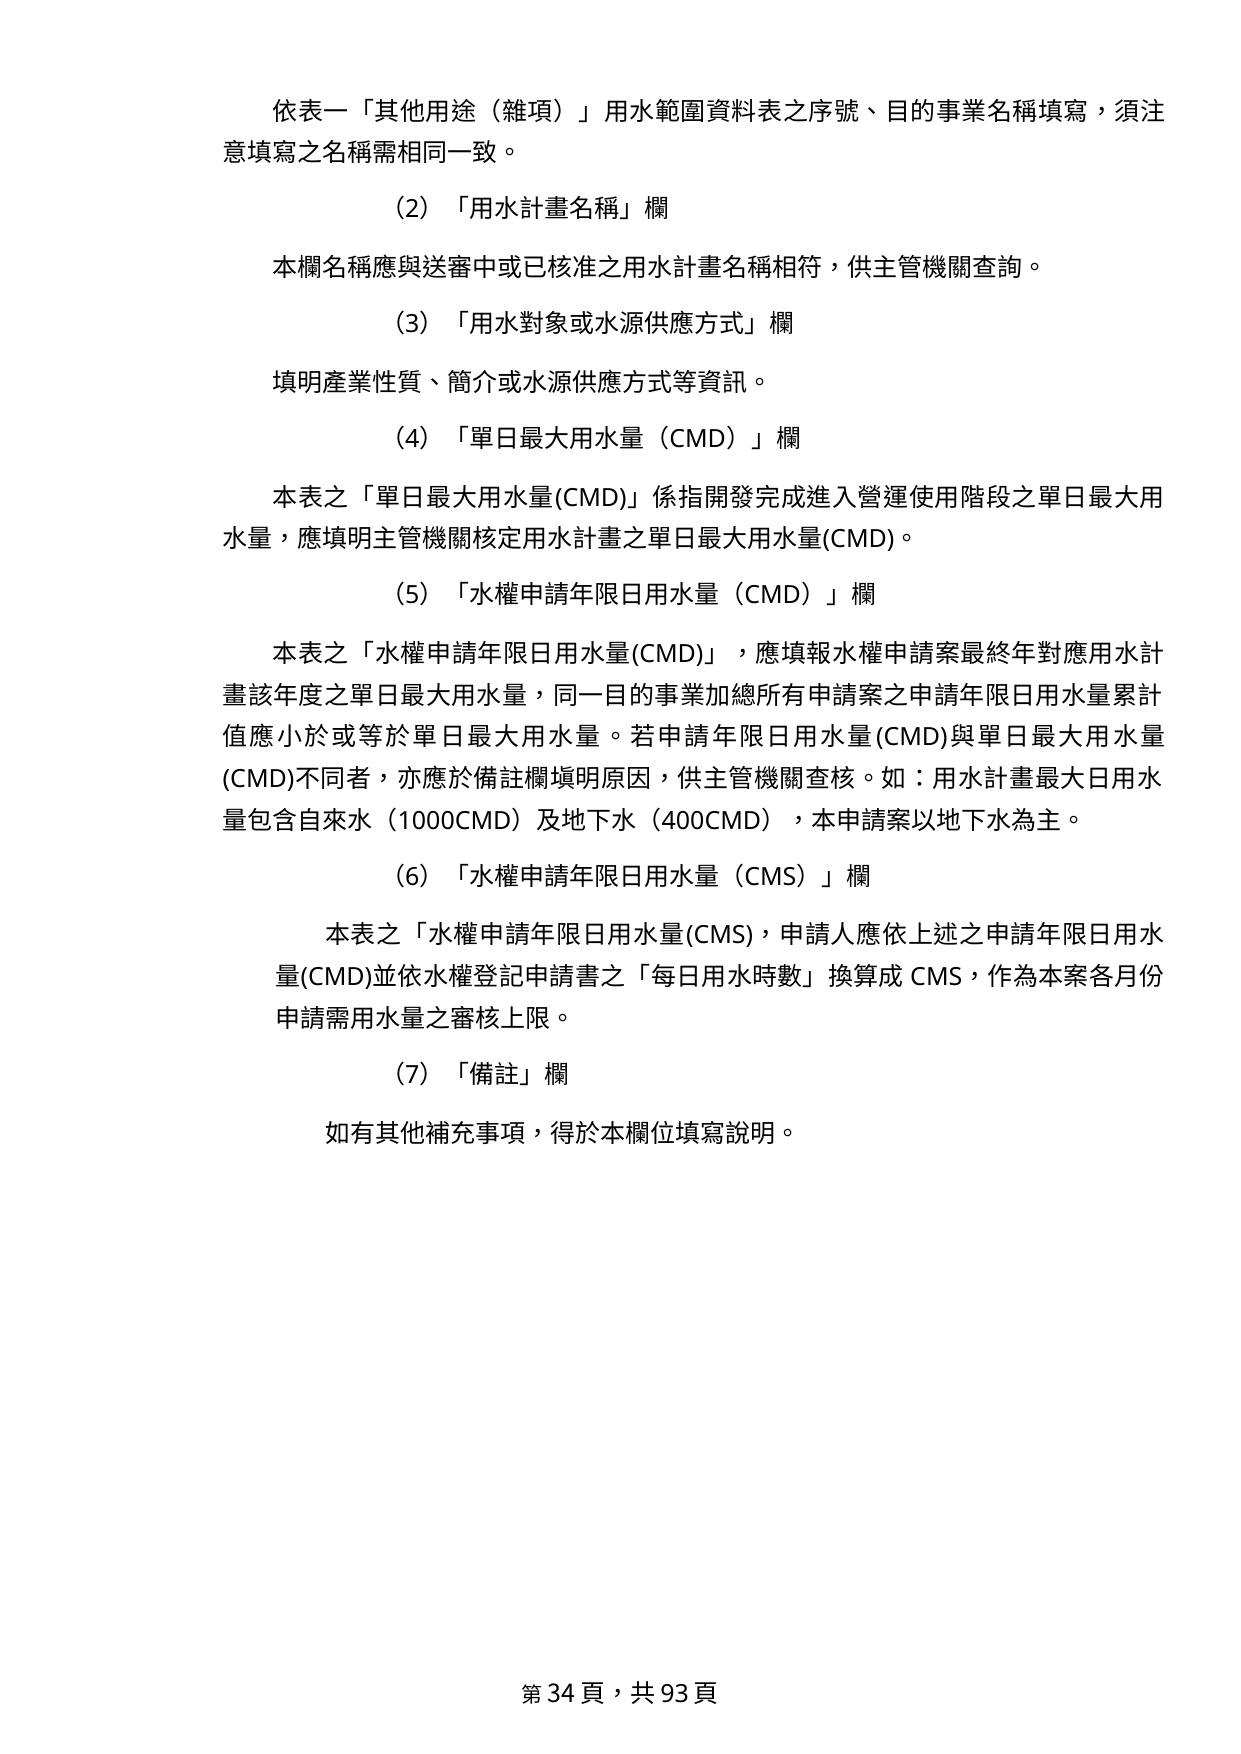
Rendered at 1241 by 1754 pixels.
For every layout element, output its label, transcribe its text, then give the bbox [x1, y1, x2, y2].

text 本欄名稱應與送審中或已核准之用水計畫名稱相符，供主管機關查詢。 [222, 243, 1165, 285]
text 如有其他補充事項，得於本欄位填寫說明。 [275, 1109, 1165, 1150]
subtitle 「水權申請年限日用水量（CMS）」欄 [444, 856, 1165, 892]
text 本表之「單日最大用水量(CMD)」係指開發完成進入營運使用階段之單日最大用水量，應填明主管機關核定用水計畫之單日最大用水量(CMD)。 [222, 473, 1165, 556]
subtitle 「用水對象或水源供應方式」欄 [444, 303, 1165, 340]
subtitle 「單日最大用水量（CMD）」欄 [444, 418, 1165, 454]
subtitle 「備註」欄 [444, 1054, 1165, 1091]
text 本表之「水權申請年限日用水量(CMD)」，應填報水權申請案最終年對應用水計畫該年度之單日最大用水量，同一目的事業加總所有申請案之申請年限日用水量累計值應小於或等於單日最大用水量。若申請年限日用水量(CMD)與單日最大用水量(CMD)不同者，亦應於備註欄塡明原因，供主管機關查核。如：用水計畫最大日用水量包含自來水（1000CMD）及地下水（400CMD），本申請案以地下水為主。 [222, 629, 1165, 837]
text 依表一「其他用途（雜項）」用水範圍資料表之序號、目的事業名稱填寫，須注意填寫之名稱需相同一致。 [222, 87, 1165, 170]
subtitle 「用水計畫名稱」欄 [444, 189, 1165, 225]
text 填明產業性質、簡介或水源供應方式等資訊。 [222, 358, 1165, 399]
text 本表之「水權申請年限日用水量(CMS)，申請人應依上述之申請年限日用水量(CMD)並依水權登記申請書之「每日用水時數」換算成CMS，作為本案各月份申請需用水量之審核上限。 [275, 911, 1165, 1036]
subtitle 「水權申請年限日用水量（CMD）」欄 [444, 575, 1165, 611]
